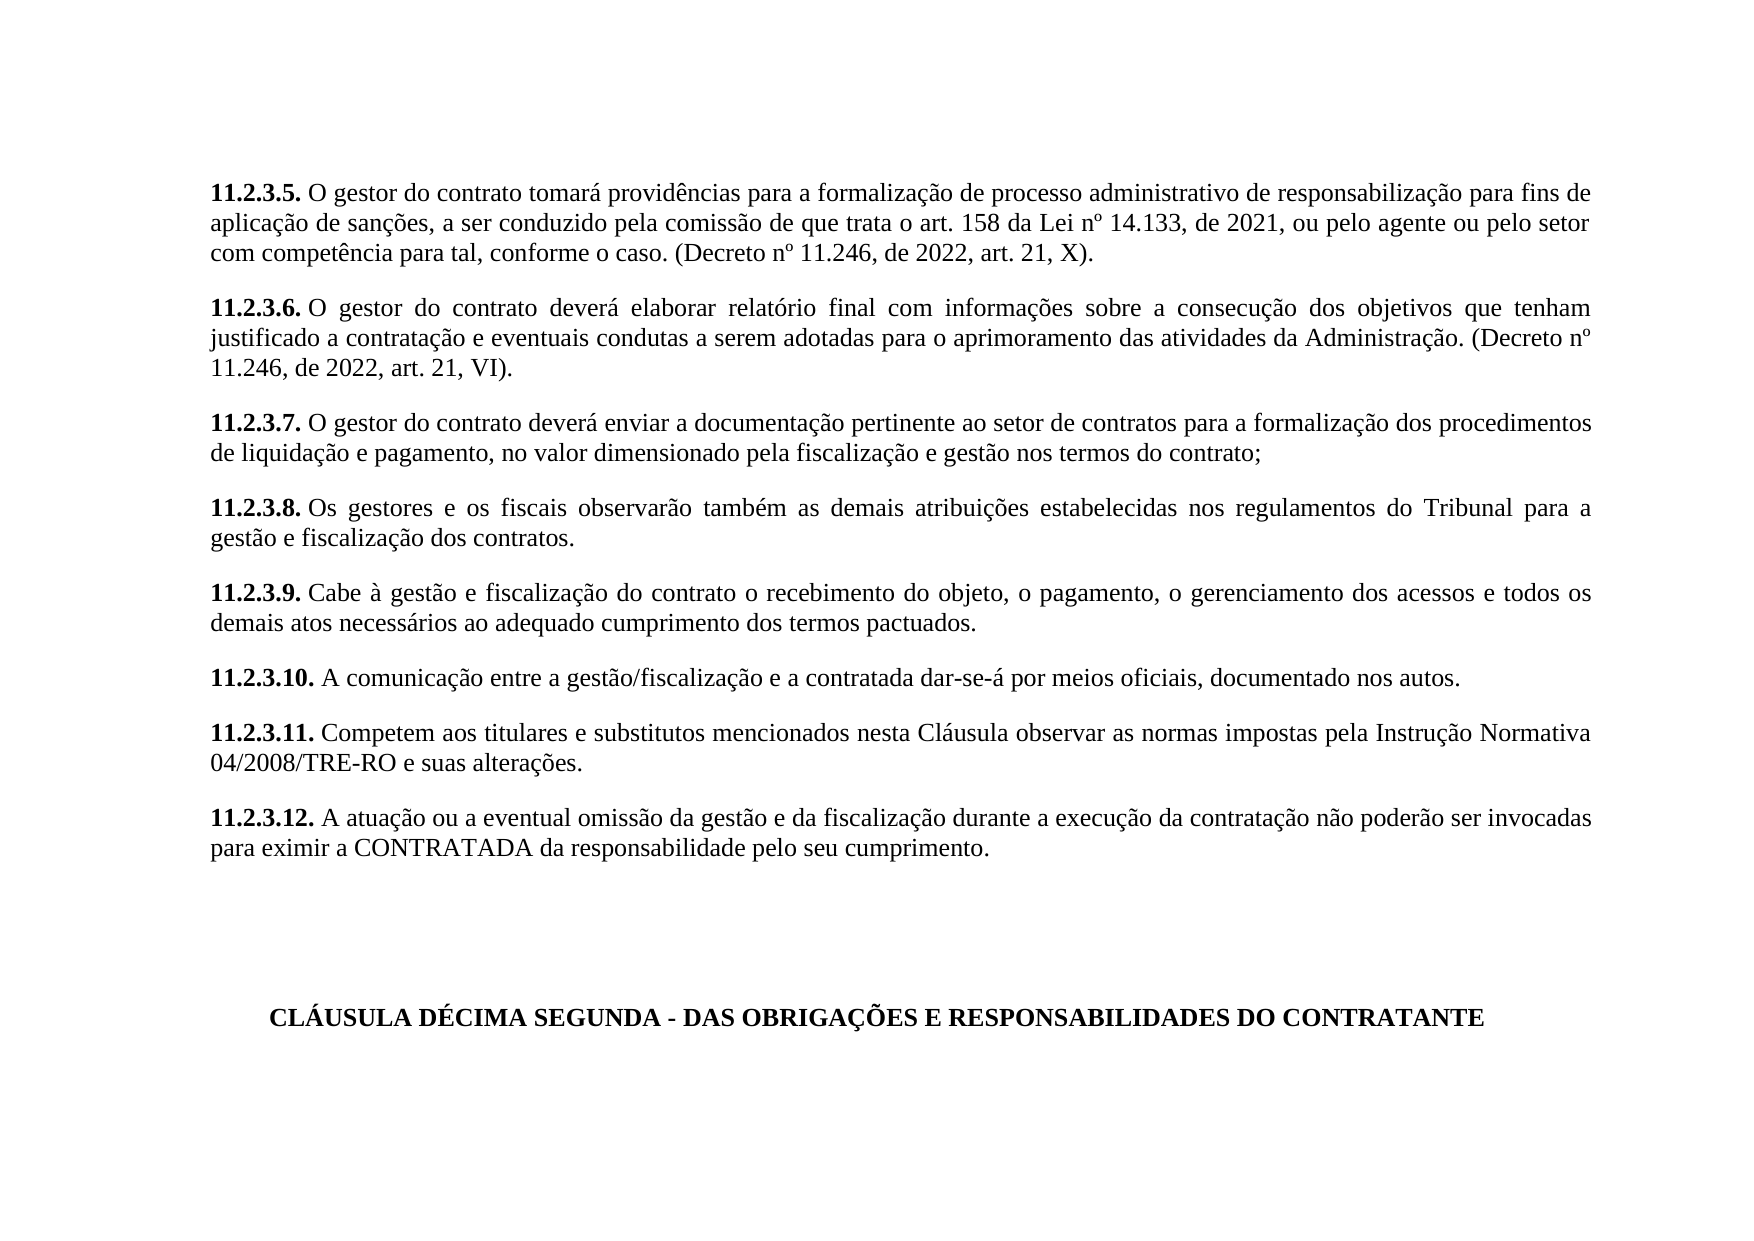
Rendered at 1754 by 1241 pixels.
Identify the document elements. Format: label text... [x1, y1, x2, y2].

text 11.2.3.7. O gestor do contrato deverá enviar a documentação pertinente ao setor de contratos para a formalização dos procedimentos de liquidação e pagamento, no valor dimensionado pela fiscalização e gestão nos termos do contrato; [210, 407, 1594, 467]
text 11.2.3.9. Cabe à gestão e fiscalização do contrato o recebimento do objeto, o pagamento, o gerenciamento dos acessos e todos os demais atos necessários ao adequado cumprimento dos termos pactuados. [210, 577, 1594, 637]
text 11.2.3.8. Os gestores e os fiscais observarão também as demais atribuições estabelecidas nos regulamentos do Tribunal para a gestão e fiscalização dos contratos. [210, 492, 1594, 552]
text 11.2.3.10. A comunicação entre a gestão/fiscalização e a contratada dar-se-á por meios oficiais, documentado nos autos. [210, 662, 1594, 692]
text 11.2.3.6. O gestor do contrato deverá elaborar relatório final com informações sobre a consecução dos objetivos que tenham justificado a contratação e eventuais condutas a serem adotadas para o aprimoramento das atividades da Administração. (Decreto nº 11.246, de 2022, art. 21, VI). [210, 292, 1594, 382]
text CLÁUSULA DÉCIMA SEGUNDA - DAS OBRIGAÇÕES E RESPONSABILIDADES DO CONTRATANTE [160, 1002, 1594, 1032]
text 11.2.3.11. Competem aos titulares e substitutos mencionados nesta Cláusula observar as normas impostas pela Instrução Normativa 04/2008/TRE-RO e suas alterações. [210, 717, 1594, 777]
text 11.2.3.12. A atuação ou a eventual omissão da gestão e da fiscalização durante a execução da contratação não poderão ser invocadas para eximir a CONTRATADA da responsabilidade pelo seu cumprimento. [210, 802, 1594, 862]
text 11.2.3.5. O gestor do contrato tomará providências para a formalização de processo administrativo de responsabilização para fins de aplicação de sanções, a ser conduzido pela comissão de que trata o art. 158 da Lei nº 14.133, de 2021, ou pelo agente ou pelo setor com competência para tal, conforme o caso. (Decreto nº 11.246, de 2022, art. 21, X). [210, 177, 1594, 267]
